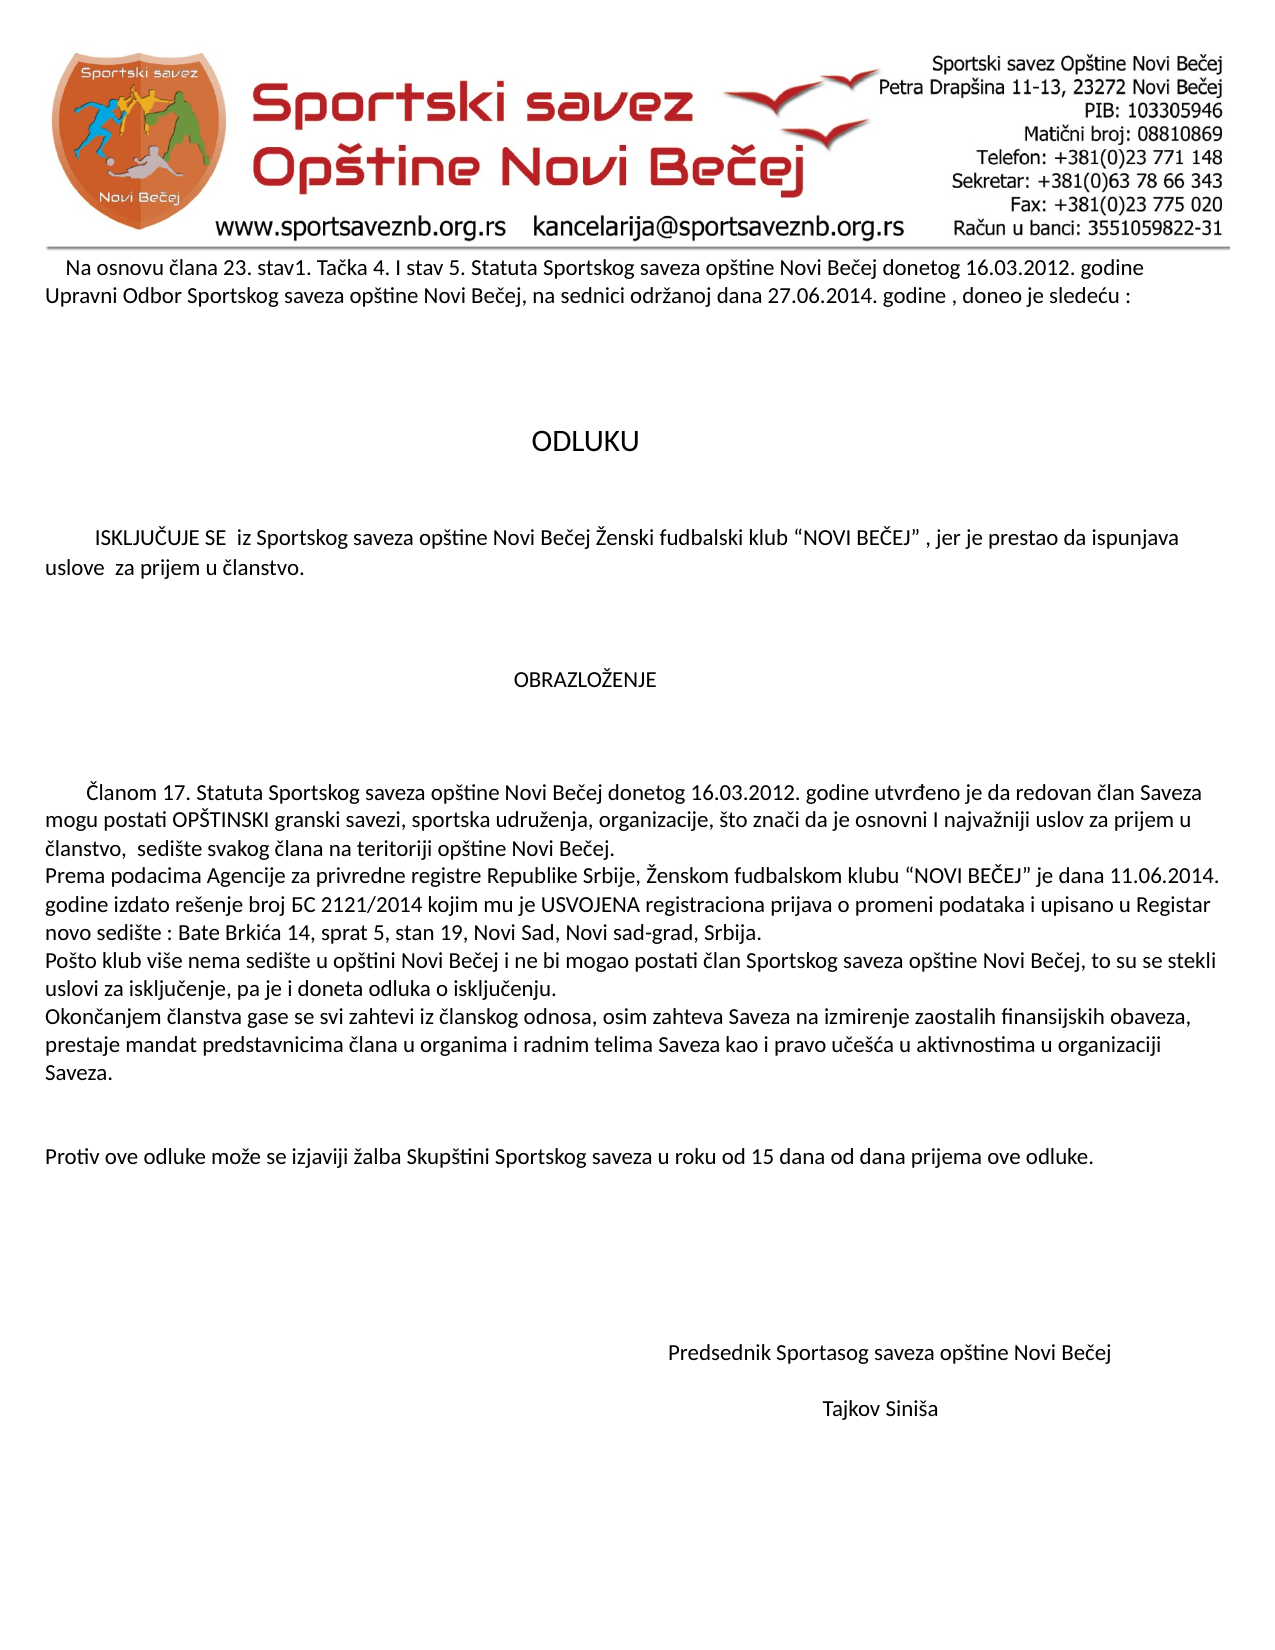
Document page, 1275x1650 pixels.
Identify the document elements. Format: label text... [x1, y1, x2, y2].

table_header Na osnovu člana 23. stav1. Tačka 4. I stav 5. Statuta Sportskog saveza opštine Novi Bečej donetog 16.03.2012. godine Upravni Odbor Sportskog saveza opštine Novi Bečej, na sednici održanoj dana 27.06.2014. godine , doneo je sledeću : ODLUKU ISKLJUČUJE SE iz Sportskog saveza opštine Novi Bečej Ženski fudbalski klub “NOVI BEČEJ” , jer je prestao da ispunjava uslove za prijem u članstvo. OBRAZLOŽENJE Članom 17. Statuta Sportskog saveza opštine Novi Bečej donetog 16.03.2012. godine utvrđeno je da redovan član Saveza mogu postati OPŠTINSKI granski savezi, sportska udruženja, organizacije, što znači da je osnovni I najvažniji uslov za prijem u članstvo, sedište svakog člana na teritoriji opštine Novi Bečej. Prema podacima Agencije za privredne registre Republike Srbije, Ženskom fudbalskom klubu “NOVI BEČEJ” je dana 11.06.2014. godine izdato rešenje broj БС 2121/2014 kojim mu je USVOJENA registraciona prijava o promeni podataka i upisano u Registar novo sedište : Bate Brkića 14, sprat 5, stan 19, Novi Sad, Novi sad-grad, Srbija. Pošto klub više nema sedište u opštini Novi Bečej i ne bi mogao postati član Sportskog saveza opštine Novi Bečej, to su se stekli uslovi za isključenje, pa je i doneta odluka o isključenju. Okončanjem članstva gase se svi zahtevi iz članskog odnosa, osim zahteva Saveza na izmirenje zaostalih finansijskih obaveza, prestaje mandat predstavnicima člana u organima i radnim telima Saveza kao i pravo učešća u aktivnostima u organizaciji Saveza. Protiv ove odluke može se izjaviji žalba Skupštini Sportskog saveza u roku od 15 dana od dana prijema ove odluke. Predsednik Sportasog saveza opštine Novi Bečej Tajkov Siniša [34, 45, 1246, 1450]
picture [45, 45, 1230, 253]
